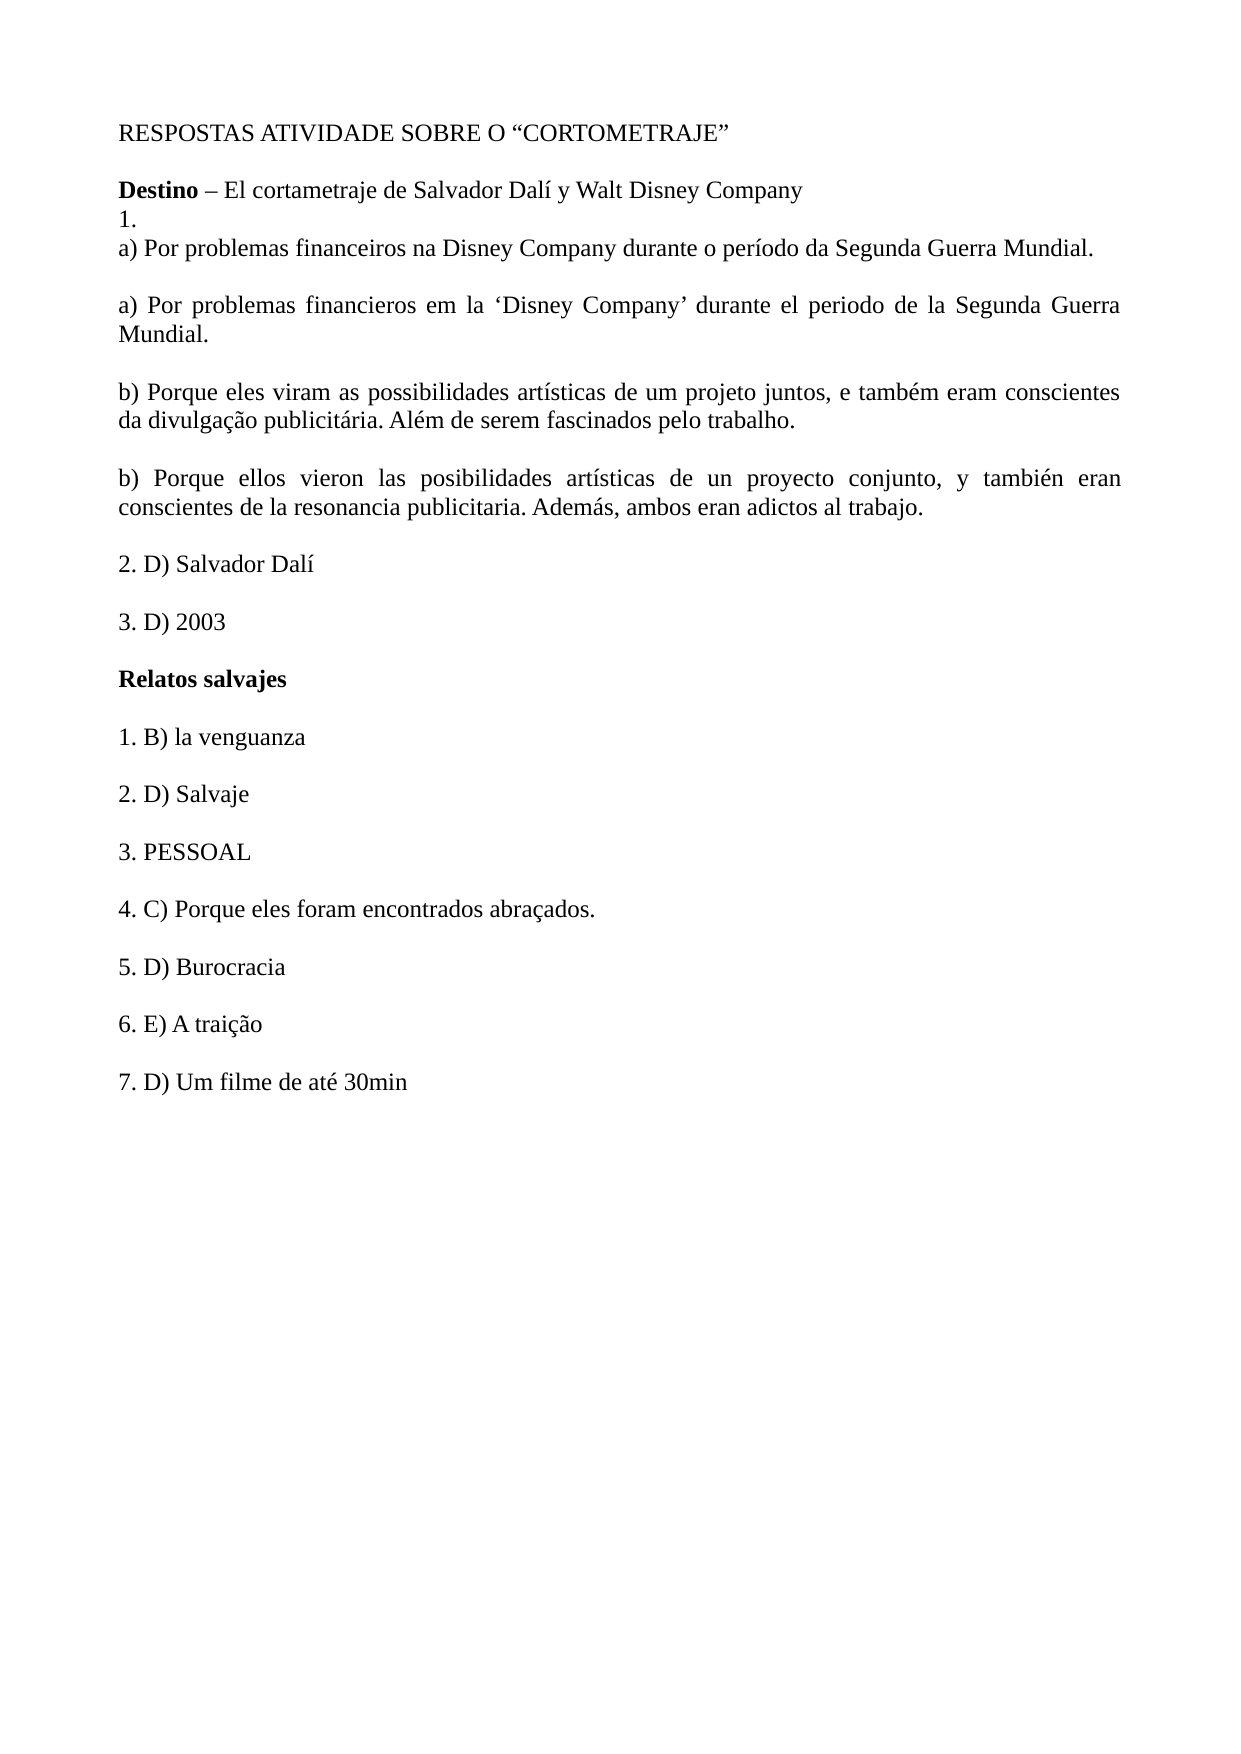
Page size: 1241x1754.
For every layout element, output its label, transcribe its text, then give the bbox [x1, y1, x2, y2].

text Relatos salvajes [118, 664, 1122, 693]
text b) Porque eles viram as possibilidades artísticas de um projeto juntos, e também eram conscientes da divulgação publicitária. Além de serem fascinados pelo trabalho. [118, 377, 1122, 434]
text b) Porque ellos vieron las posibilidades artísticas de un proyecto conjunto, y también eran conscientes de la resonancia publicitaria. Además, ambos eran adictos al trabajo. [118, 463, 1122, 521]
text RESPOSTAS ATIVIDADE SOBRE O “CORTOMETRAJE” [118, 118, 1122, 147]
text a) Por problemas financeiros na Disney Company durante o período da Segunda Guerra Mundial. [118, 233, 1122, 262]
text 5. D) Burocracia [118, 952, 1122, 981]
text 4. C) Porque eles foram encontrados abraçados. [118, 894, 1122, 923]
text 1. [118, 204, 1122, 233]
text 6. E) A traição [118, 1009, 1122, 1038]
text 7. D) Um filme de até 30min [118, 1067, 1122, 1096]
text Destino – El cortametraje de Salvador Dalí y Walt Disney Company [118, 176, 1122, 204]
text 3. PESSOAL [118, 837, 1122, 866]
text 2. D) Salvador Dalí [118, 549, 1122, 578]
text a) Por problemas financieros em la ‘Disney Company’ durante el periodo de la Segunda Guerra Mundial. [118, 291, 1122, 348]
text 1. B) la venguanza [118, 722, 1122, 751]
text 2. D) Salvaje [118, 779, 1122, 808]
text 3. D) 2003 [118, 607, 1122, 636]
